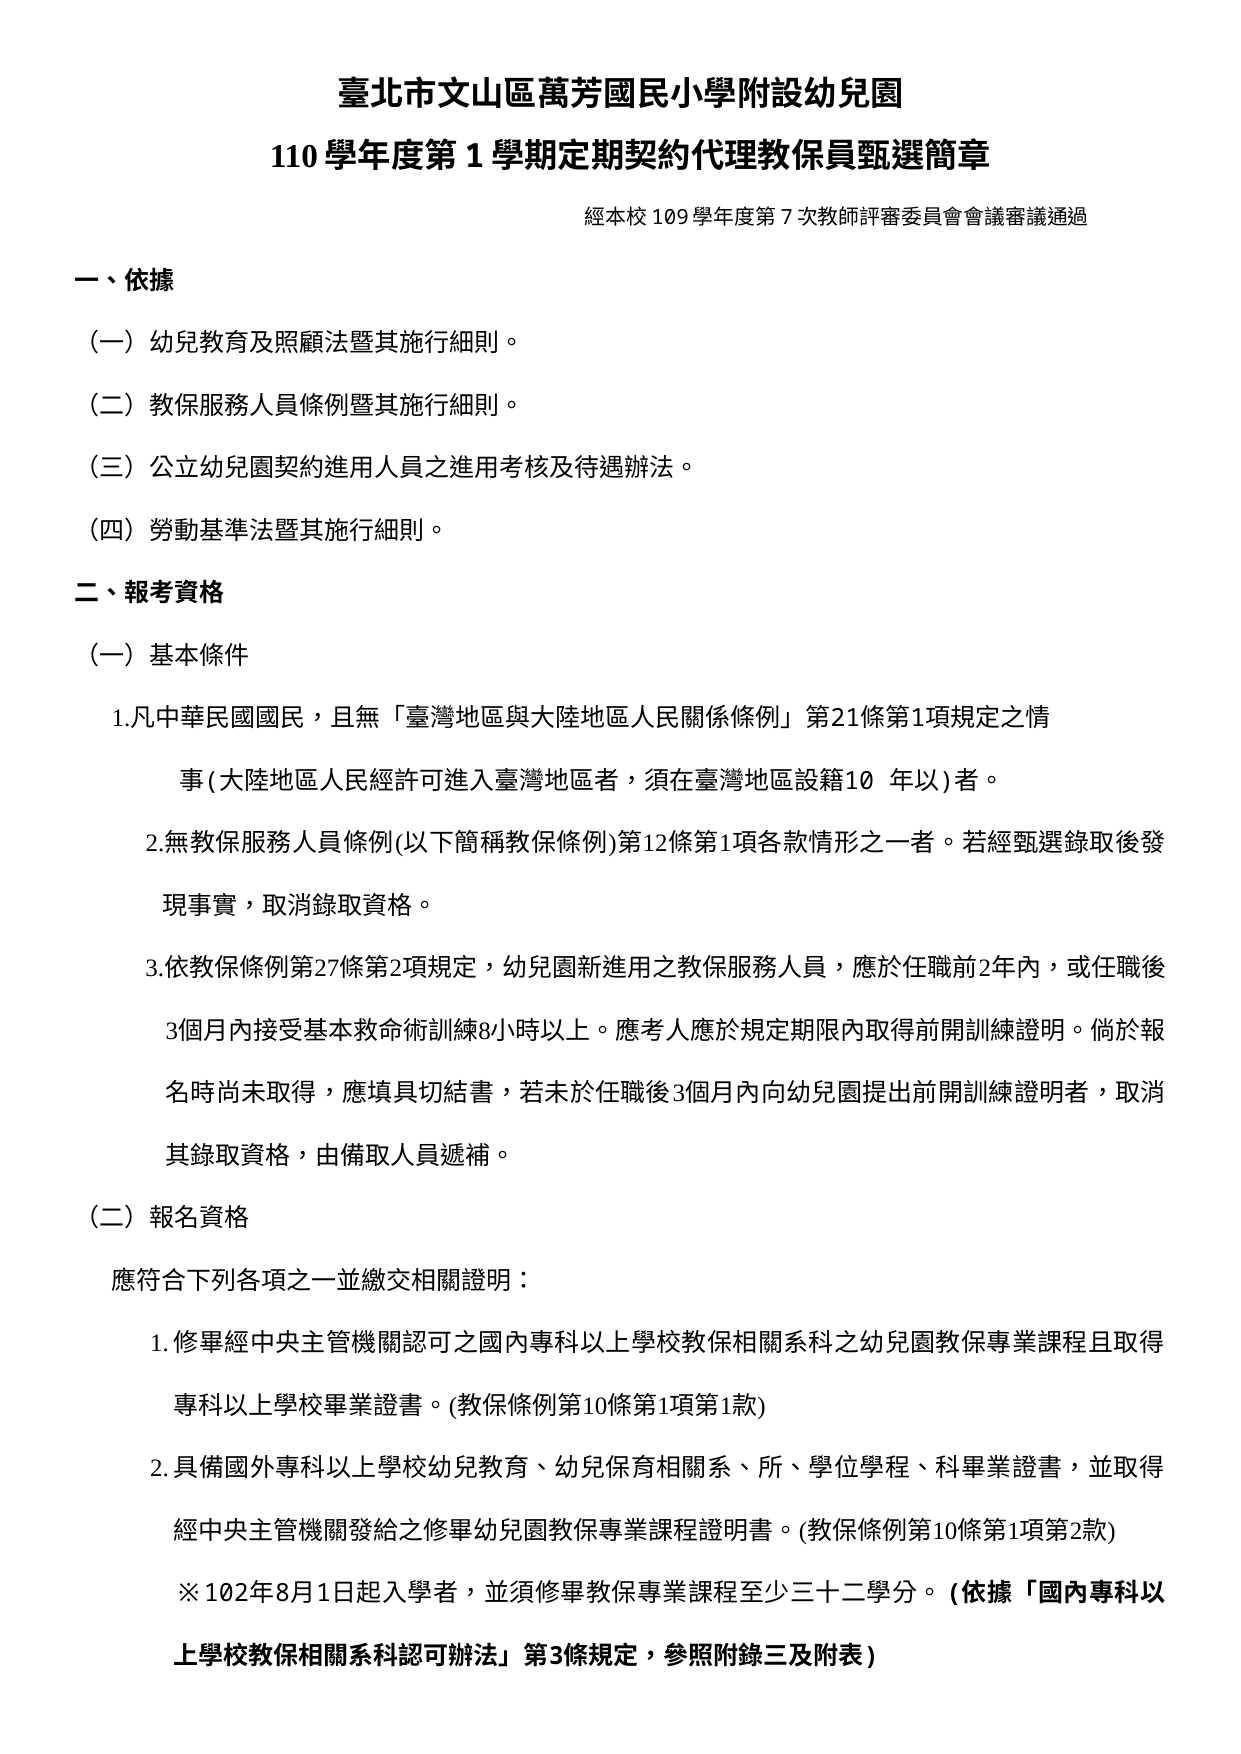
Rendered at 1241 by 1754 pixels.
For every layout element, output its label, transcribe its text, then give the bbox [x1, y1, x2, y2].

text 應符合下列各項之一並繳交相關證明： [74, 1237, 1167, 1299]
subtitle 二、報考資格 [74, 549, 1167, 612]
text （三）公立幼兒園契約進用人員之進用考核及待遇辦法。 [74, 424, 1167, 487]
text 事(大陸地區人民經許可進入臺灣地區者，須在臺灣地區設籍10 年以)者。 [74, 737, 1167, 799]
text ※102年8月1日起入學者，並須修畢教保專業課程至少三十二學分。(依據「國內專科以上學校教保相關系科認可辦法」第3條規定，參照附錄三及附表) [174, 1549, 1167, 1674]
text 2.無教保服務人員條例(以下簡稱教保條例)第12條第1項各款情形之一者。若經甄選錄取後發現事實，取消錄取資格。 [145, 799, 1167, 924]
list 修畢經中央主管機關認可之國內專科以上學校教保相關系科之幼兒園教保專業課程且取得專科以上學校畢業證書。(教保條例第10條第1項第1款) [150, 1299, 1167, 1424]
text 一、依據 [74, 237, 1121, 299]
text （二）報名資格 [74, 1174, 1167, 1237]
text （一）幼兒教育及照顧法暨其施行細則。 [74, 299, 1167, 362]
text 110學年度第1學期定期契約代理教保員甄選簡章 [94, 112, 1167, 174]
text （二）教保服務人員條例暨其施行細則。 [74, 362, 1167, 424]
list 具備國外專科以上學校幼兒教育、幼兒保育相關系、所、學位學程、科畢業證書，並取得經中央主管機關發給之修畢幼兒園教保專業課程證明書。(教保條例第10條第1項第2款) [150, 1424, 1167, 1549]
text （一）基本條件 [74, 612, 1167, 674]
text 1.凡中華民國國民，且無「臺灣地區與大陸地區人民關係條例」第21條第1項規定之情 [74, 674, 1167, 737]
text 臺北市文山區萬芳國民小學附設幼兒園 [74, 49, 1167, 112]
text 經本校109學年度第7次教師評審委員會會議審議通過 [94, 174, 1167, 237]
text 3.依教保條例第27條第2項規定，幼兒園新進用之教保服務人員，應於任職前2年內，或任職後3個月內接受基本救命術訓練8小時以上。應考人應於規定期限內取得前開訓練證明。倘於報名時尚未取得，應填具切結書，若未於任職後3個月內向幼兒園提出前開訓練證明者，取消其錄取資格，由備取人員遞補。 [145, 924, 1167, 1174]
text （四）勞動基準法暨其施行細則。 [74, 487, 1167, 549]
